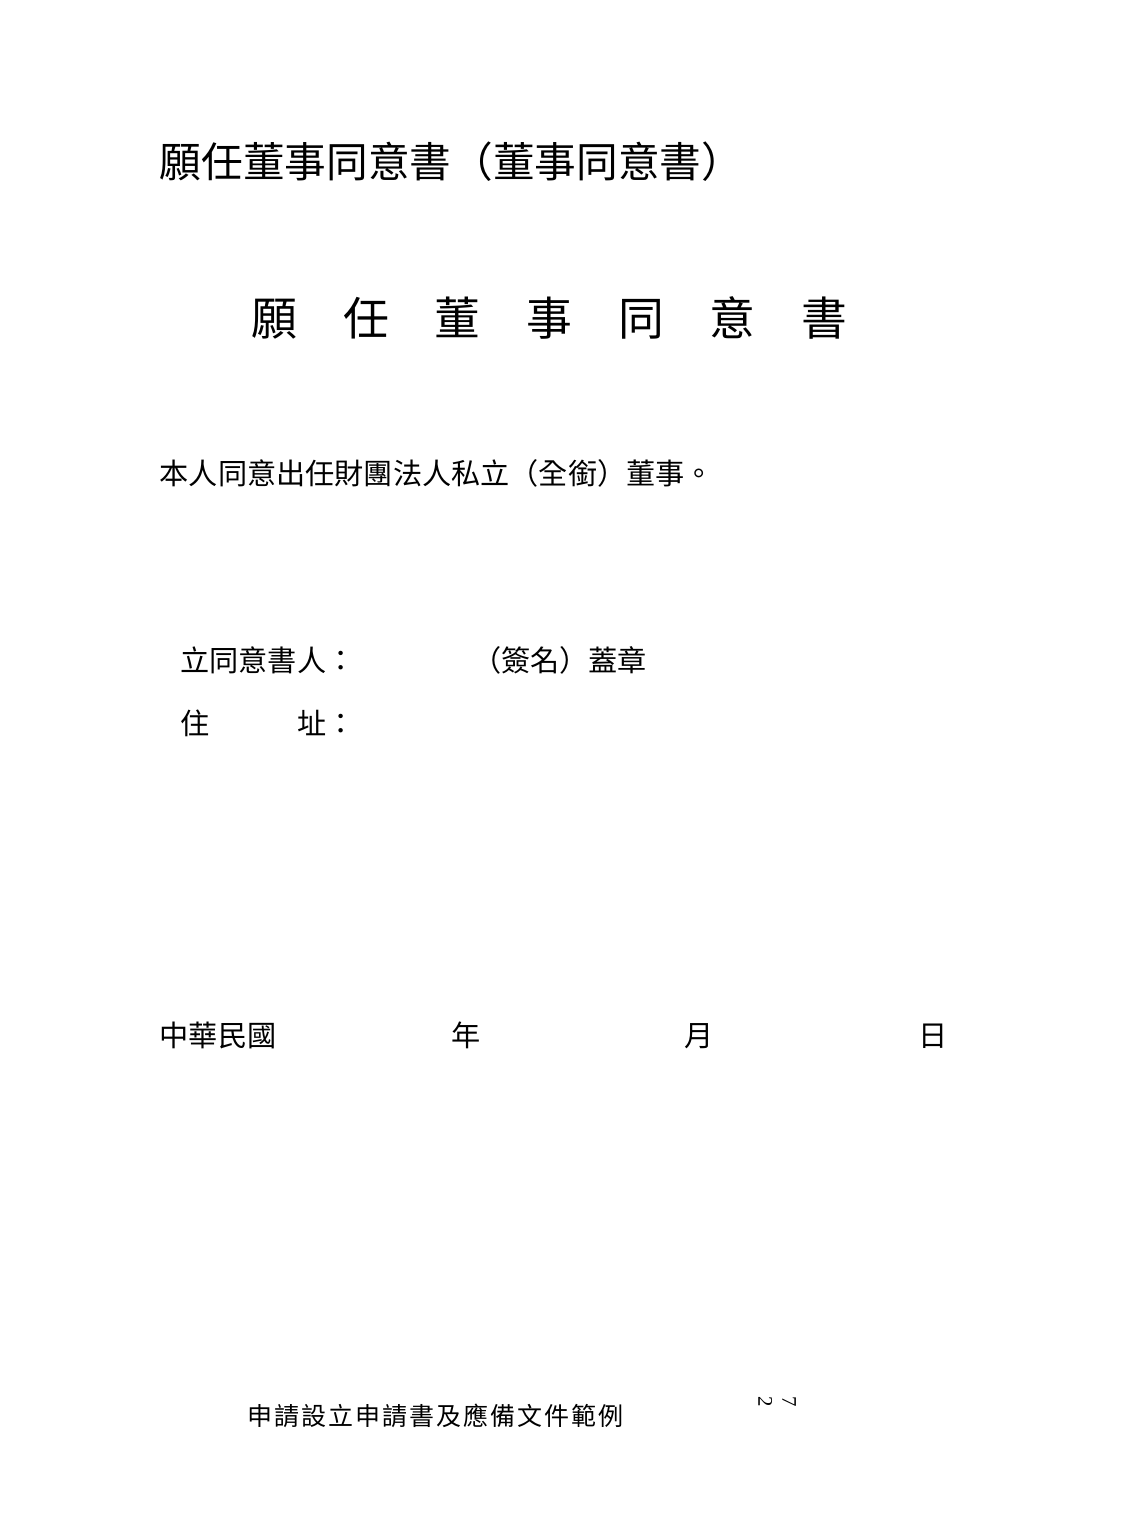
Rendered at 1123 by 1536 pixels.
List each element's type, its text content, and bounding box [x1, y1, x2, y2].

text 立同意書人： （簽名）蓋章 [180, 617, 963, 680]
text 本人同意出任財團法人私立（全銜）董事。 [159, 430, 963, 492]
text 願任董事同意書（董事同意書） [159, 117, 963, 180]
text 中華民國 年 月 日 [159, 992, 963, 1055]
text 願 任 董 事 同 意 書 [159, 242, 963, 367]
text 住 址： [159, 680, 963, 742]
